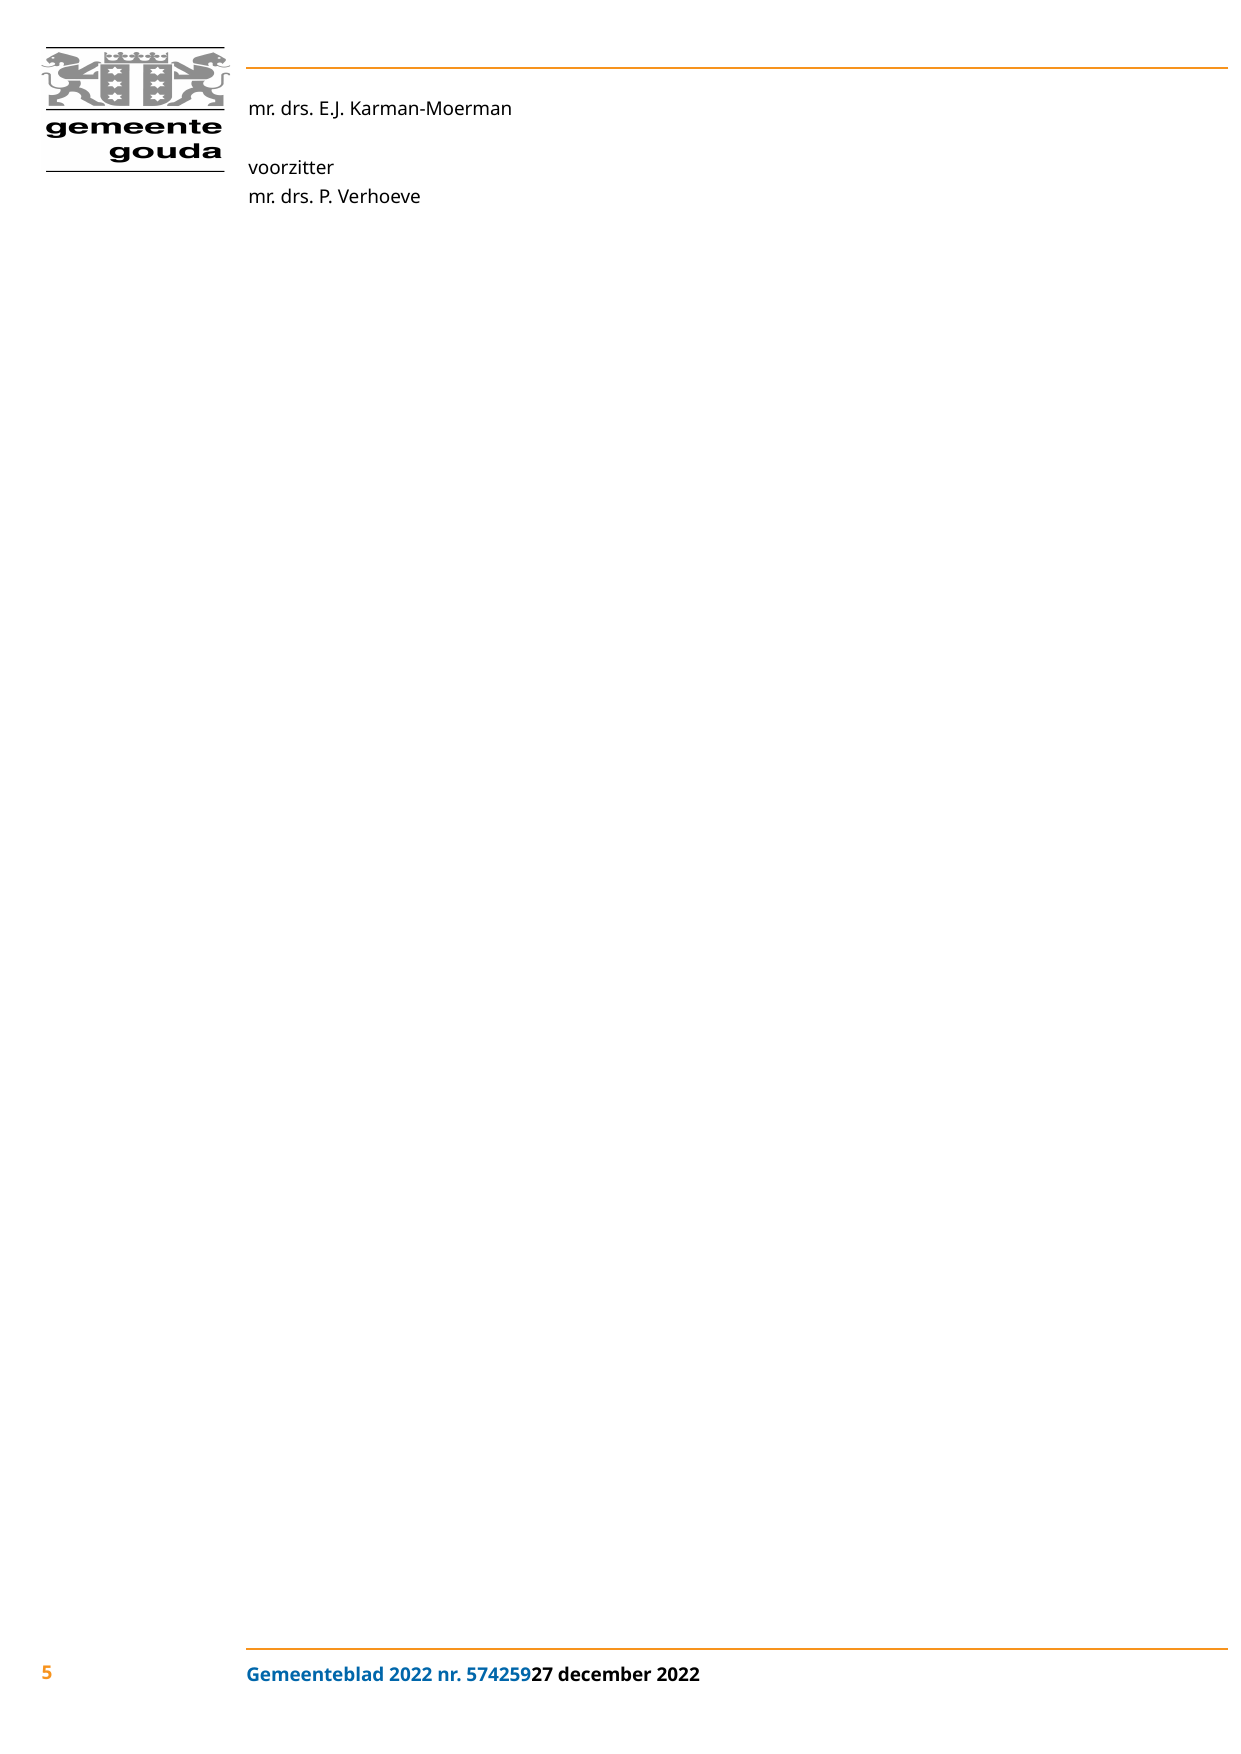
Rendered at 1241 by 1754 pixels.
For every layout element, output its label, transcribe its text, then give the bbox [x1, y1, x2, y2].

text mr. drs. P. Verhoeve [248, 183, 1152, 209]
text mr. drs. E.J. Karman-Moerman [248, 95, 1152, 121]
picture [41, 47, 231, 172]
text voorzitter [248, 154, 1152, 180]
